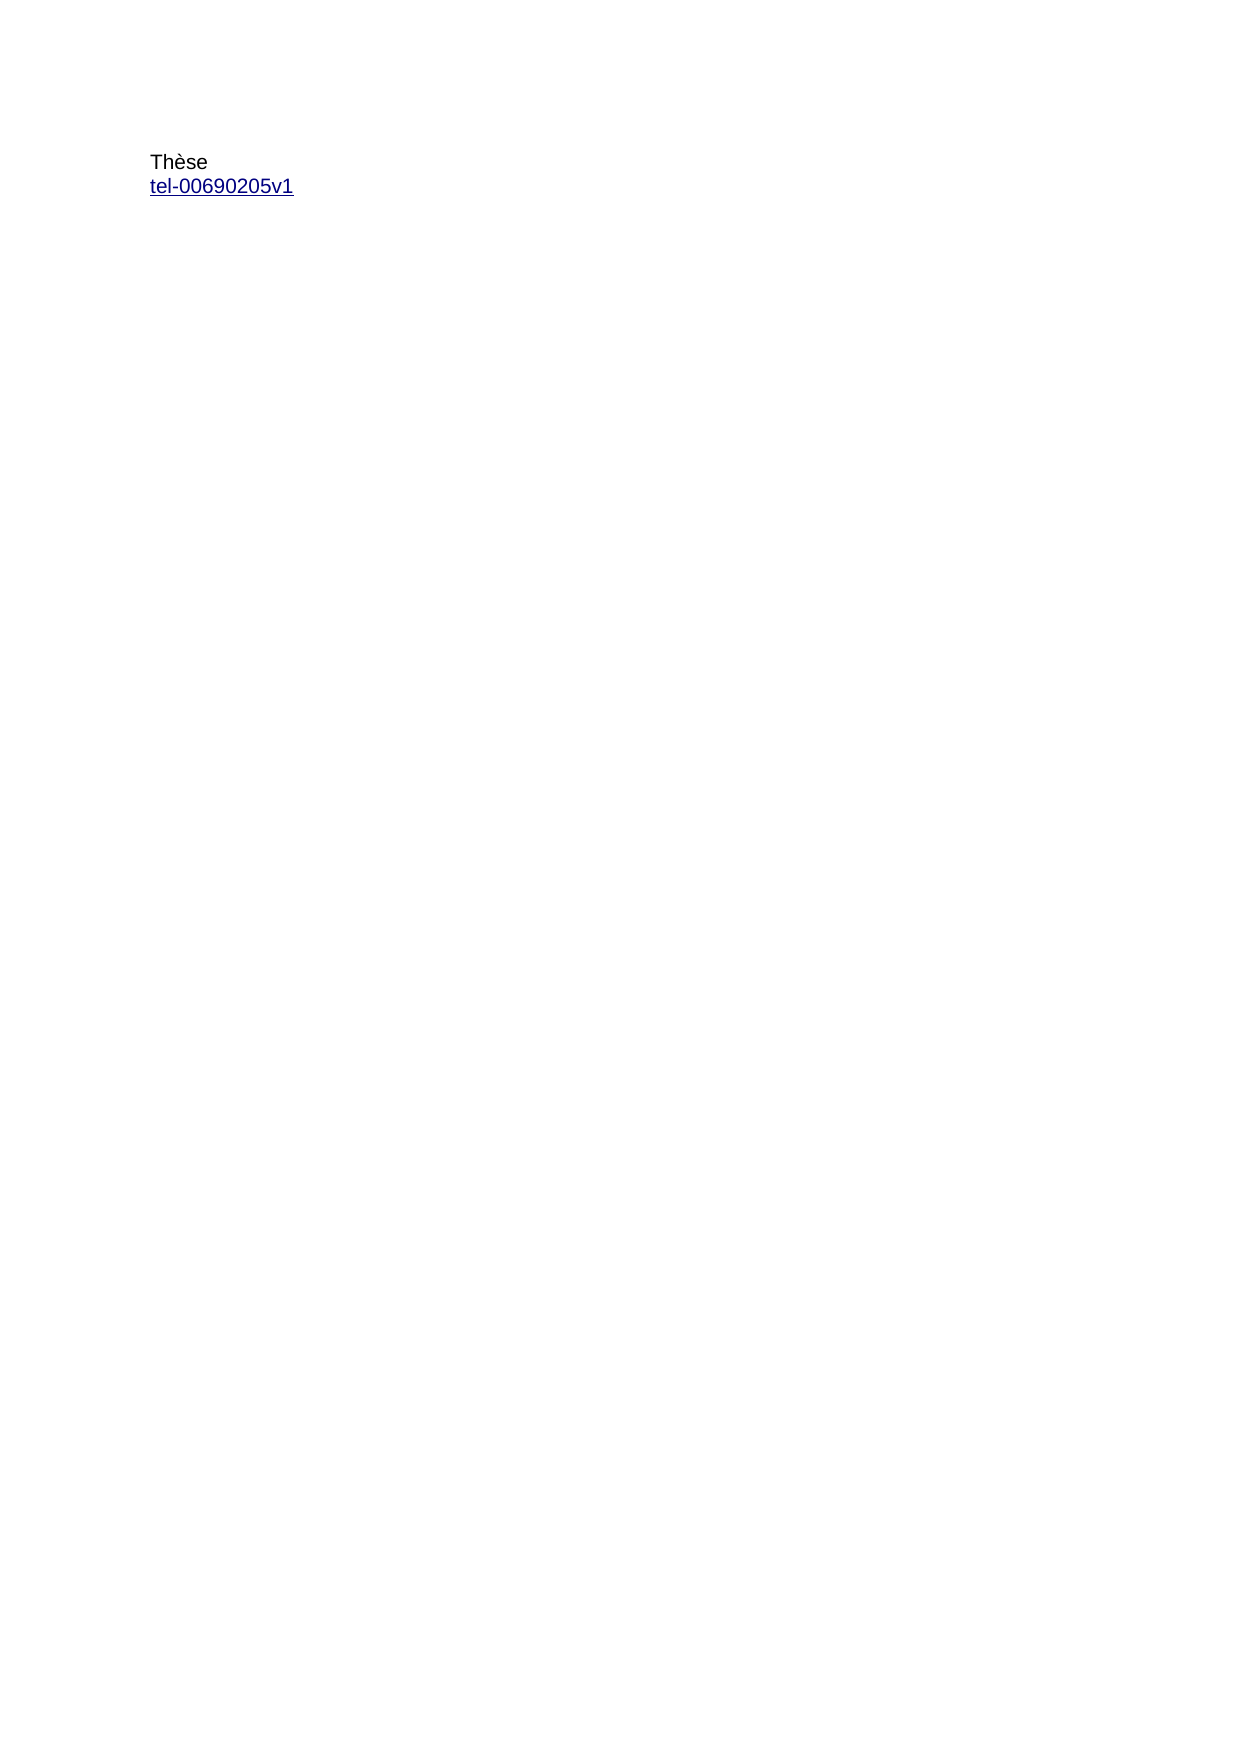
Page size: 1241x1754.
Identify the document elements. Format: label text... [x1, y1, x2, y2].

table_header Thèse tel-00690205v1 [150, 150, 1090, 198]
